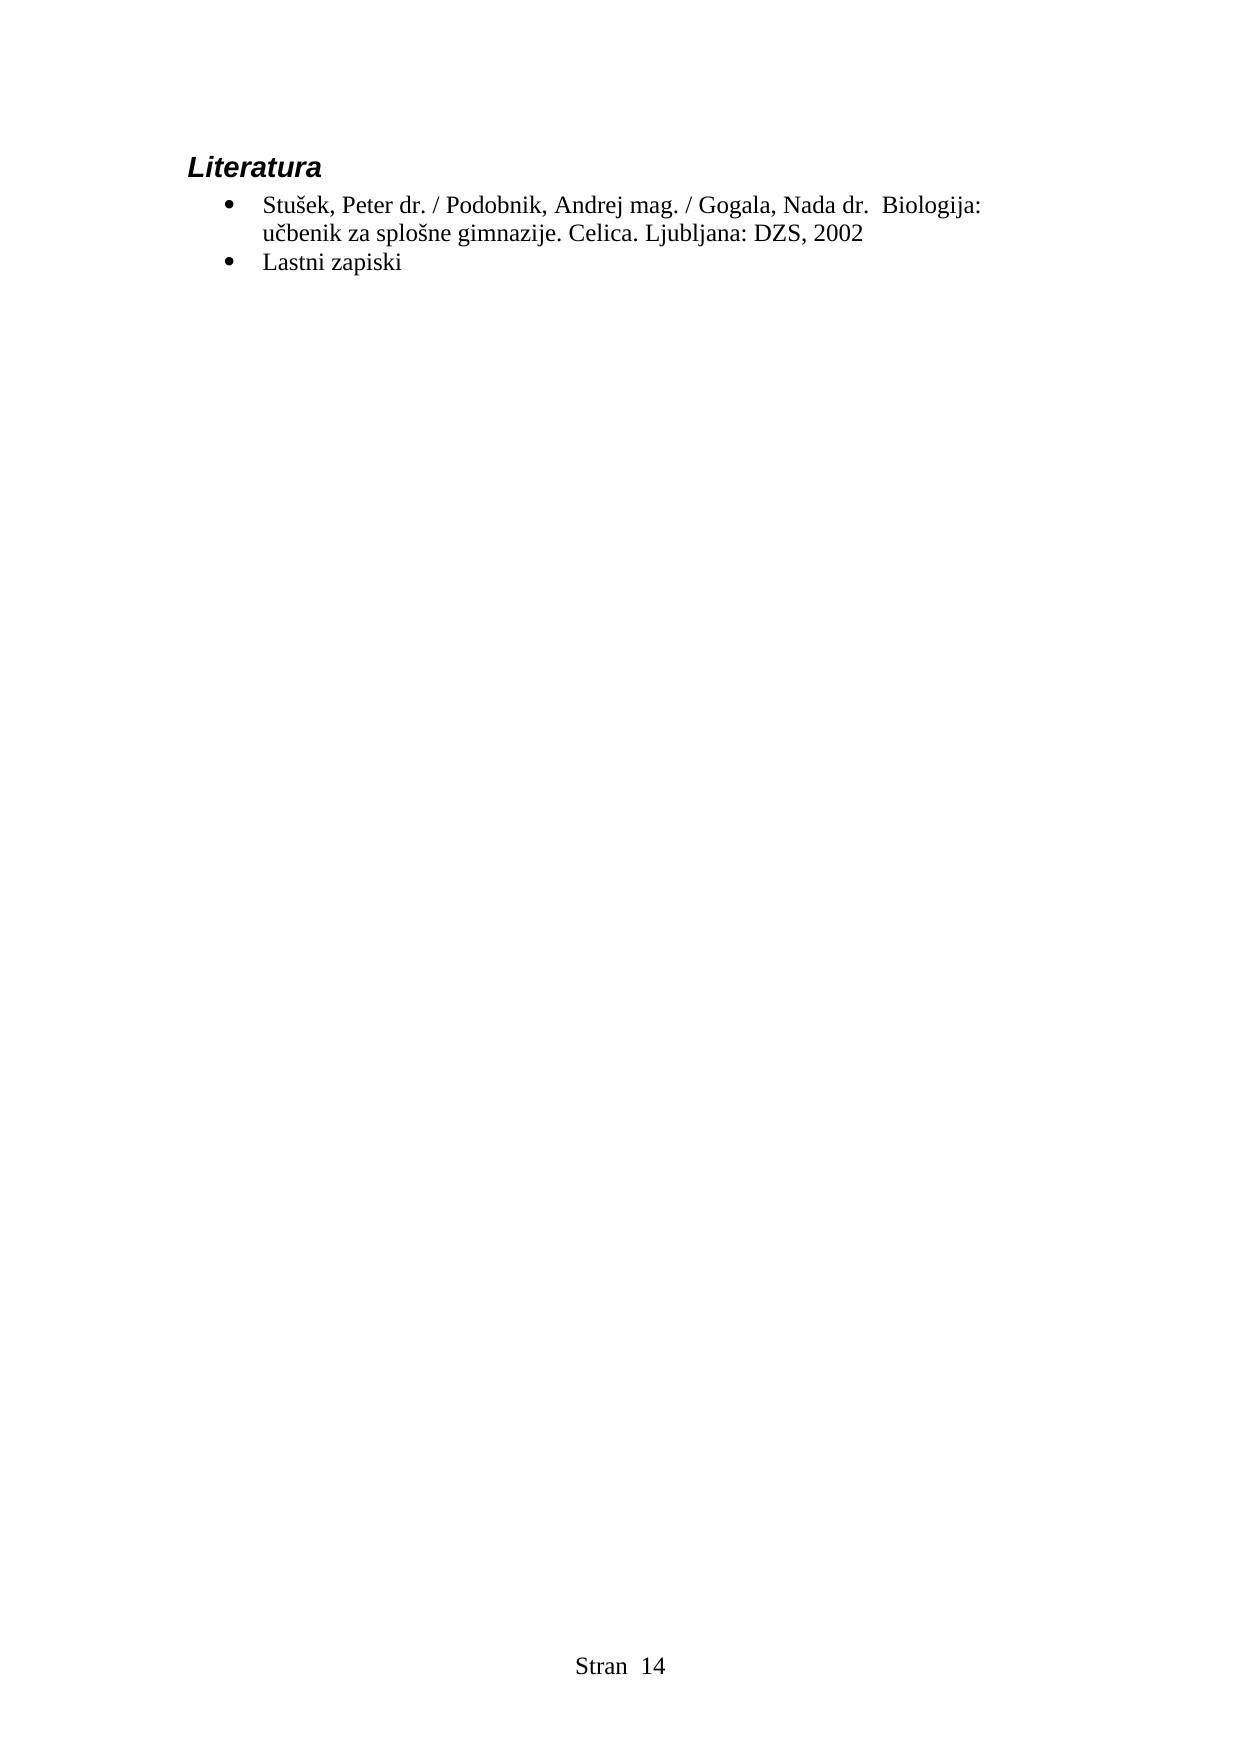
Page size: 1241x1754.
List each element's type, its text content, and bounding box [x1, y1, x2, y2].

list Lastni zapiski [225, 247, 1053, 276]
list Stušek, Peter dr. / Podobnik, Andrej mag. / Gogala, Nada dr. Biologija: učbenik za splošne gimnazije. Celica. Ljubljana: DZS, 2002 [225, 190, 1053, 247]
subtitle Literatura [187, 150, 1053, 183]
